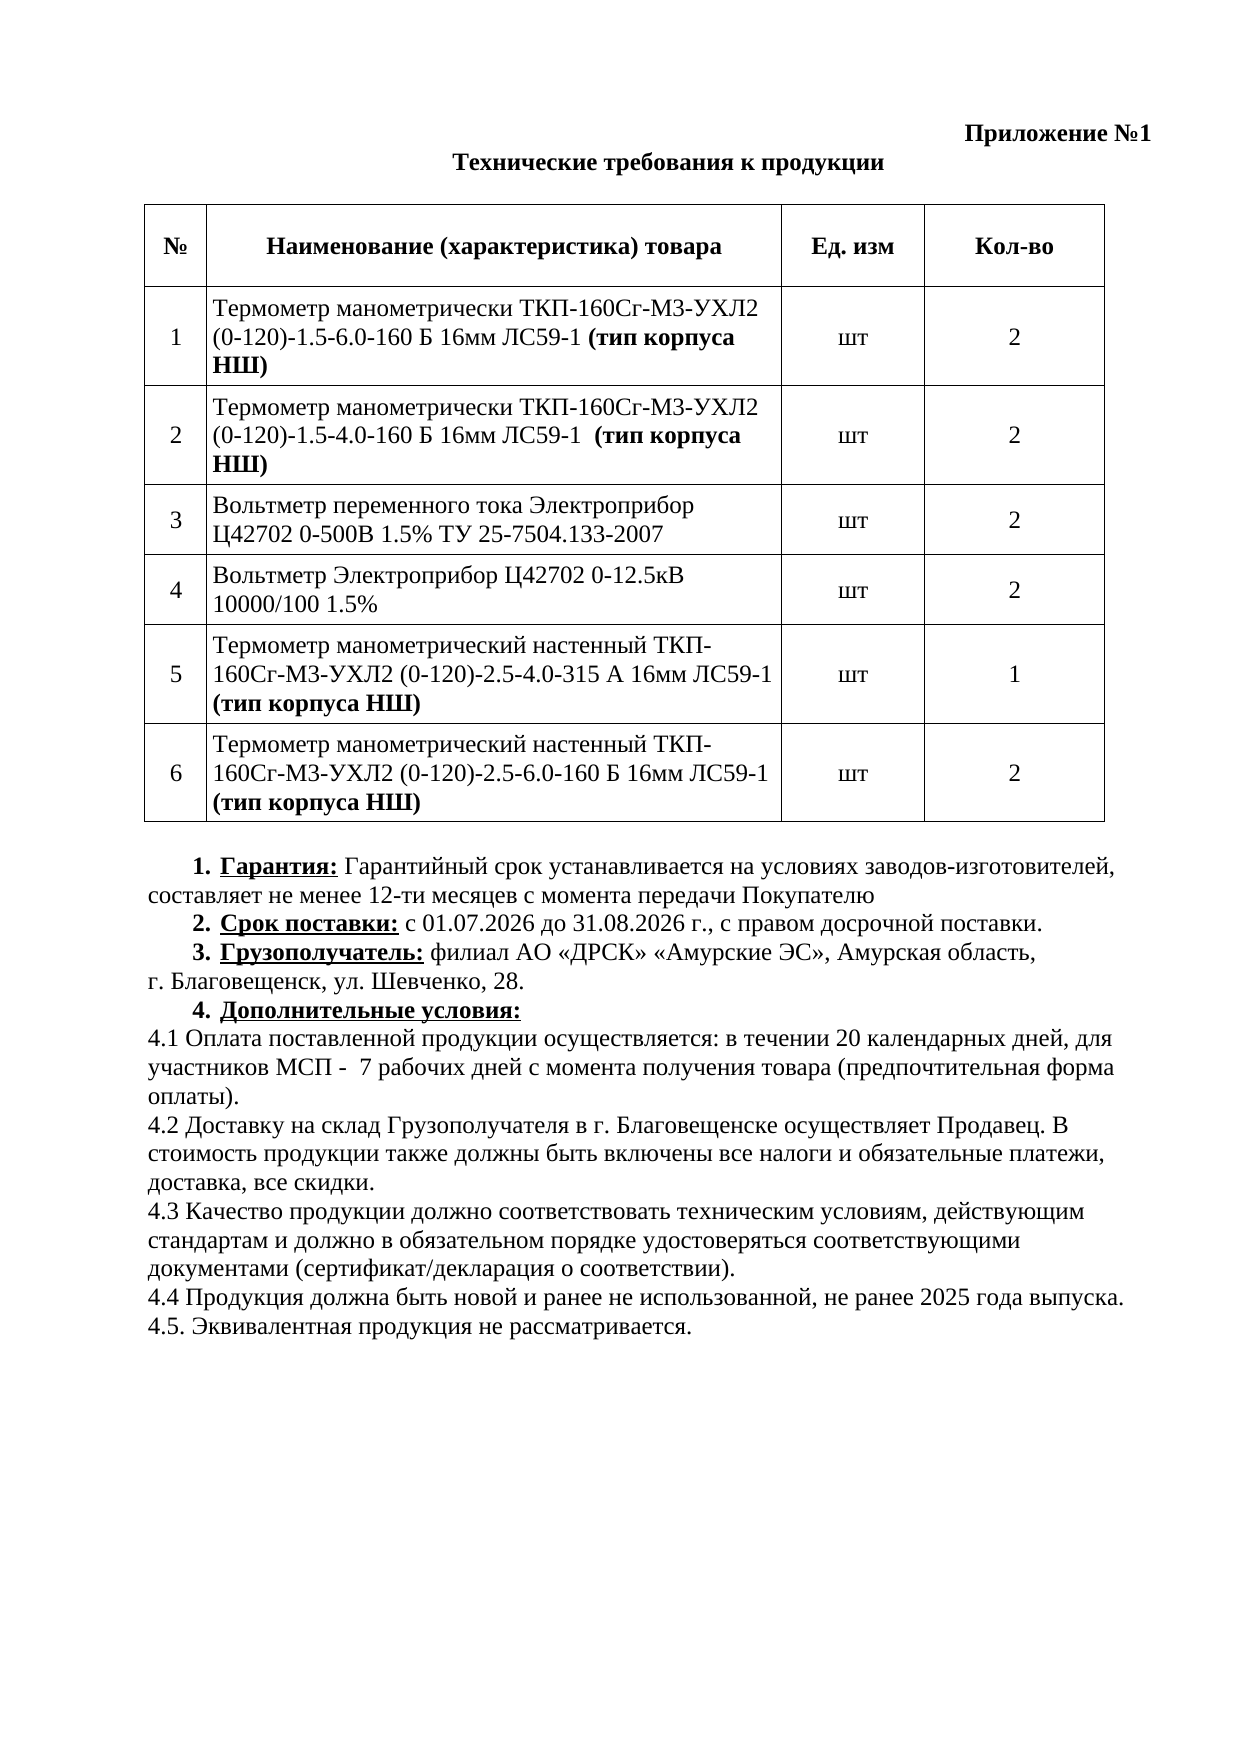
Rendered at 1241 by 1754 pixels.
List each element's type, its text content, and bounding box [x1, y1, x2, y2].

table_cell 2 [925, 485, 1104, 554]
table_cell Термометр манометрический настенный ТКП-160Сг-М3-УХЛ2 (0-120)-2.5-4.0-315 А 16мм ЛС59-1 (тип корпуса НШ) [207, 625, 781, 722]
table_cell 2 [145, 386, 206, 484]
table_cell 2 [925, 386, 1104, 484]
table_cell Термометр манометрически ТКП-160Сг-М3-УХЛ2 (0-120)-1.5-4.0-160 Б 16мм ЛС59-1 (тип корпуса НШ) [207, 386, 781, 484]
table_cell Термометр манометрический настенный ТКП-160Сг-М3-УХЛ2 (0-120)-2.5-6.0-160 Б 16мм ЛС59-1 (тип корпуса НШ) [207, 724, 781, 821]
table_cell 1 [925, 625, 1104, 722]
table_header Кол-во [925, 205, 1104, 286]
table_cell 2 [925, 555, 1104, 624]
table_cell 5 [145, 625, 206, 722]
list Гарантия: Гарантийный срок устанавливается на условиях заводов-изготовителей, составляет не менее 12-ти месяцев с момента передачи Покупателю [148, 851, 1152, 908]
table_cell 2 [925, 287, 1104, 385]
list Грузополучатель: филиал АО «ДРСК» «Амурские ЭС», Амурская область, г. Благовещенск, ул. Шевченко, 28. [148, 937, 1152, 995]
table_cell 1 [145, 287, 206, 385]
list Срок поставки: с 01.07.2026 до 31.08.2026 г., с правом досрочной поставки. [148, 908, 1152, 937]
text 4.1 Оплата поставленной продукции осуществляется: в течении 20 календарных дней, для участников МСП - 7 рабочих дней с момента получения товара (предпочтительная форма оплаты). [148, 1023, 1152, 1110]
table_cell Термометр манометрически ТКП-160Сг-М3-УХЛ2 (0-120)-1.5-6.0-160 Б 16мм ЛС59-1 (тип корпуса НШ) [207, 287, 781, 385]
text 4.5. Эквивалентная продукция не рассматривается. [148, 1311, 1152, 1340]
table_cell шт [782, 287, 924, 385]
table_header Наименование (характеристика) товара [207, 205, 781, 286]
text Приложение №1 [185, 118, 1152, 147]
table_cell 2 [925, 724, 1104, 821]
table_cell Вольтметр Электроприбор Ц42702 0-12.5кВ 10000/100 1.5% [207, 555, 781, 624]
table_cell шт [782, 555, 924, 624]
text 4.4 Продукция должна быть новой и ранее не использованной, не ранее 2025 года выпуска. [148, 1282, 1152, 1311]
table_cell шт [782, 724, 924, 821]
table_cell 6 [145, 724, 206, 821]
table_header № [145, 205, 206, 286]
table_header Ед. изм [782, 205, 924, 286]
list Дополнительные условия: [148, 995, 1152, 1023]
table_cell Вольтметр переменного тока Электроприбор Ц42702 0-500В 1.5% ТУ 25-7504.133-2007 [207, 485, 781, 554]
table_cell шт [782, 386, 924, 484]
text Технические требования к продукции [185, 147, 1152, 176]
table_cell шт [782, 625, 924, 722]
text 4.2 Доставку на склад Грузополучателя в г. Благовещенске осуществляет Продавец. В стоимость продукции также должны быть включены все налоги и обязательные платежи, доставка, все скидки. [148, 1110, 1152, 1196]
table_cell шт [782, 485, 924, 554]
text 4.3 Качество продукции должно соответствовать техническим условиям, действующим стандартам и должно в обязательном порядке удостоверяться соответствующими документами (сертификат/декларация о соответствии). [148, 1196, 1152, 1282]
table_cell 3 [145, 485, 206, 554]
table_cell 4 [145, 555, 206, 624]
